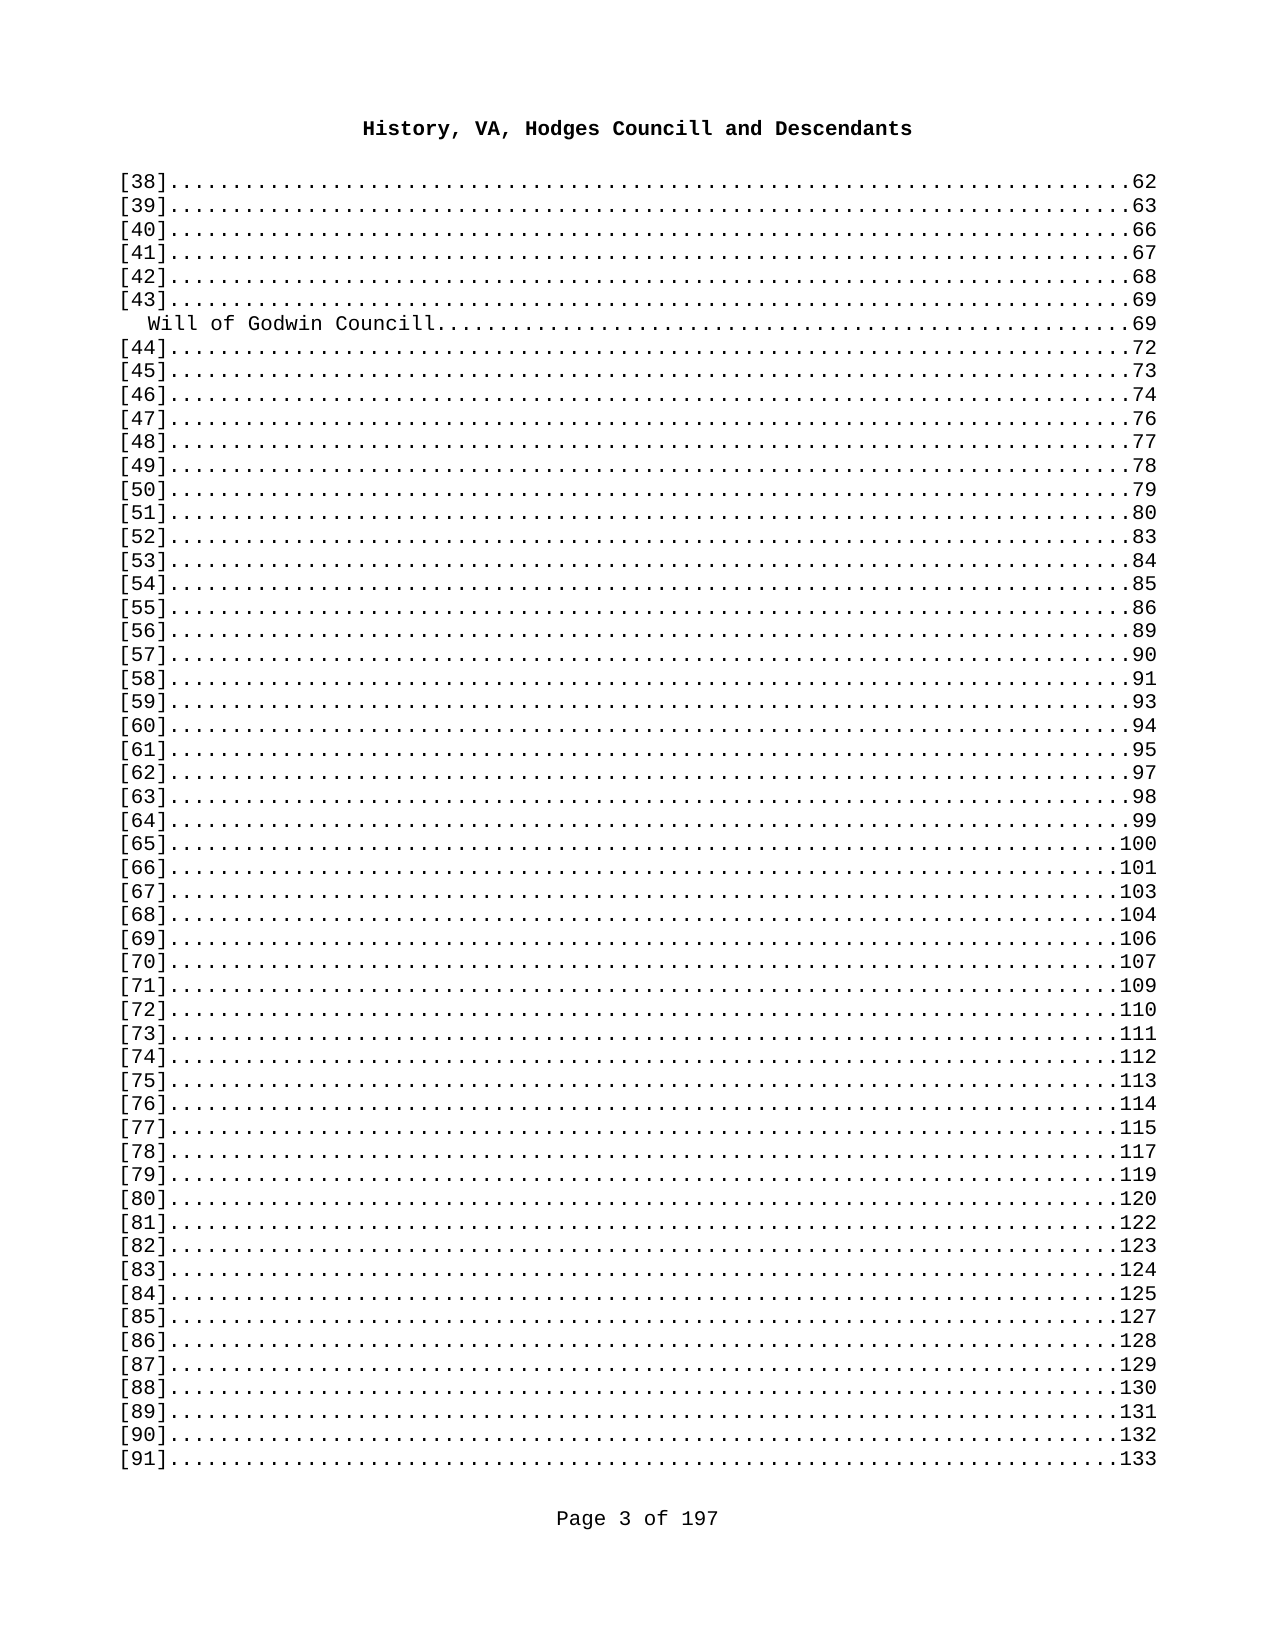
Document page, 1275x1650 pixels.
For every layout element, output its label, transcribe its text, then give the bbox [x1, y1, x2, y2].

text [52] 83 [118, 526, 1157, 549]
text [85] 127 [118, 1306, 1157, 1330]
text [58] 91 [118, 668, 1157, 691]
text [69] 106 [118, 928, 1157, 952]
text [43] 69 [118, 289, 1157, 313]
text [53] 84 [118, 549, 1157, 573]
text [51] 80 [118, 502, 1157, 526]
text [57] 90 [118, 644, 1157, 668]
text [38] 62 [118, 171, 1157, 195]
text Will of Godwin Councill 69 [148, 313, 1157, 337]
text [91] 133 [118, 1448, 1157, 1472]
text [65] 100 [118, 833, 1157, 857]
text [62] 97 [118, 762, 1157, 786]
text [79] 119 [118, 1164, 1157, 1188]
text [55] 86 [118, 597, 1157, 621]
text [40] 66 [118, 218, 1157, 242]
text [48] 77 [118, 431, 1157, 455]
text [67] 103 [118, 881, 1157, 904]
text [89] 131 [118, 1401, 1157, 1424]
text [50] 79 [118, 479, 1157, 502]
text [70] 107 [118, 952, 1157, 975]
text [82] 123 [118, 1235, 1157, 1259]
text [86] 128 [118, 1330, 1157, 1353]
text [44] 72 [118, 337, 1157, 360]
text [45] 73 [118, 360, 1157, 384]
text [75] 113 [118, 1070, 1157, 1093]
text [60] 94 [118, 715, 1157, 739]
text [71] 109 [118, 975, 1157, 999]
text [61] 95 [118, 739, 1157, 762]
text [84] 125 [118, 1283, 1157, 1306]
text [39] 63 [118, 195, 1157, 218]
text [74] 112 [118, 1046, 1157, 1070]
text [81] 122 [118, 1212, 1157, 1235]
text [77] 115 [118, 1117, 1157, 1141]
text [47] 76 [118, 408, 1157, 431]
text [80] 120 [118, 1188, 1157, 1212]
text [66] 101 [118, 857, 1157, 881]
text [90] 132 [118, 1424, 1157, 1448]
text [73] 111 [118, 1022, 1157, 1046]
text [64] 99 [118, 810, 1157, 833]
text [87] 129 [118, 1353, 1157, 1377]
text [68] 104 [118, 904, 1157, 928]
text [41] 67 [118, 242, 1157, 266]
text [54] 85 [118, 573, 1157, 597]
text [88] 130 [118, 1377, 1157, 1401]
text [78] 117 [118, 1141, 1157, 1164]
text [83] 124 [118, 1259, 1157, 1283]
text [56] 89 [118, 621, 1157, 644]
text [46] 74 [118, 384, 1157, 408]
text [76] 114 [118, 1093, 1157, 1117]
text [72] 110 [118, 999, 1157, 1022]
text [49] 78 [118, 455, 1157, 479]
text [59] 93 [118, 691, 1157, 715]
text [63] 98 [118, 786, 1157, 810]
text [42] 68 [118, 266, 1157, 289]
